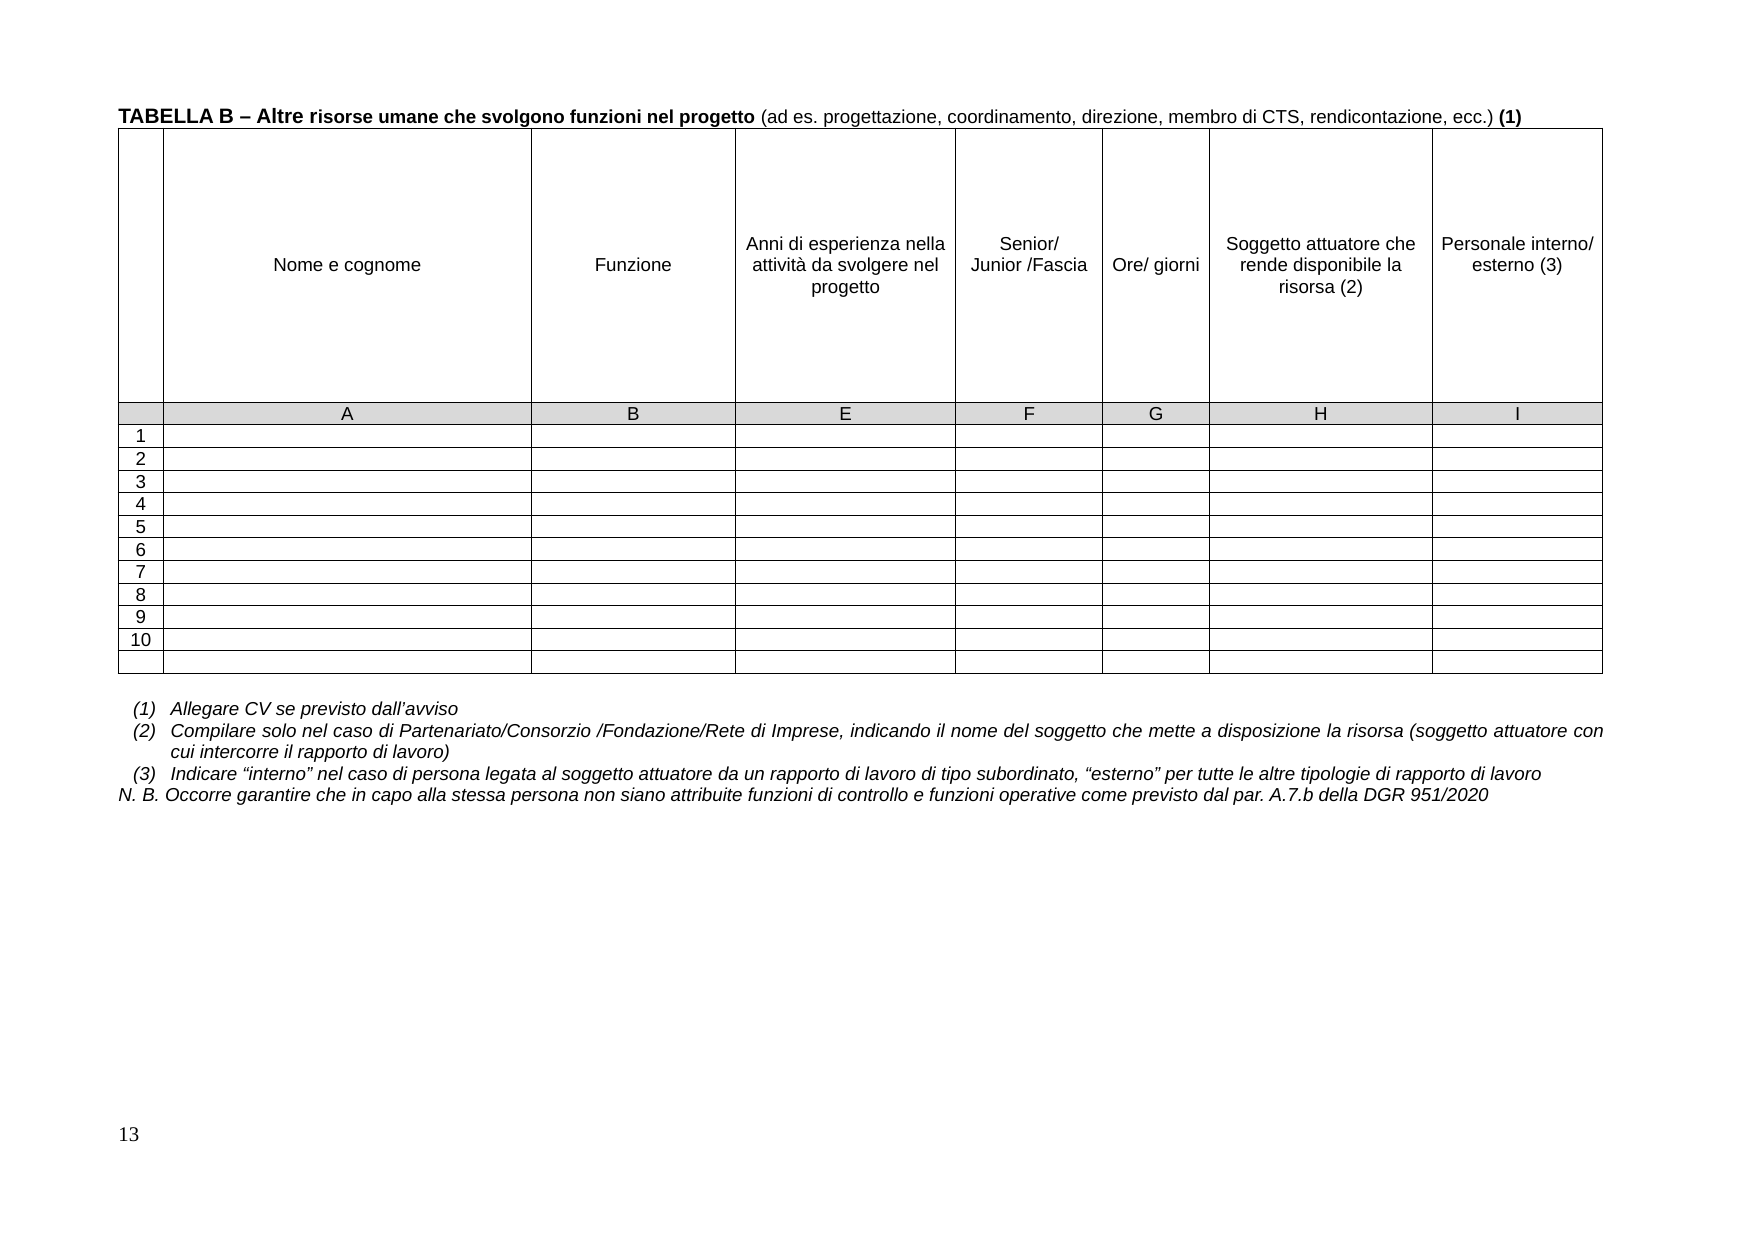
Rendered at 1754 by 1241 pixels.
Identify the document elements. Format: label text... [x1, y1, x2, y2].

table_header Funzione [532, 129, 735, 402]
table_cell [736, 448, 955, 469]
table_cell 2 [119, 448, 163, 469]
table_cell [736, 651, 955, 673]
text N. B. Occorre garantire che in capo alla stessa persona non siano attribuite funzioni di controllo e funzioni operative come previsto dal par. A.7.b della DGR 951/2020 [118, 784, 1606, 806]
table_cell [532, 561, 735, 582]
table_cell [1210, 651, 1432, 673]
table_cell [1433, 629, 1602, 650]
list Compilare solo nel caso di Partenariato/Consorzio /Fondazione/Rete di Imprese, indicando il nome del soggetto che mette a disposizione la risorsa (soggetto attuatore con cui intercorre il rapporto di lavoro) [133, 719, 1606, 763]
table_cell [532, 629, 735, 650]
table_cell [532, 651, 735, 673]
table_cell E [736, 403, 955, 424]
table_cell A [164, 403, 531, 424]
table_cell [956, 516, 1102, 537]
table_cell [164, 516, 531, 537]
table_header Nome e cognome [164, 129, 531, 402]
table_cell [1433, 651, 1602, 673]
table_cell [956, 448, 1102, 469]
table_cell [956, 425, 1102, 447]
table_cell I [1433, 403, 1602, 424]
table_cell [164, 606, 531, 628]
table_cell [736, 471, 955, 492]
table_cell [736, 516, 955, 537]
table_cell [1103, 606, 1209, 628]
table_cell [532, 448, 735, 469]
table_cell [956, 606, 1102, 628]
table_header Soggetto attuatore che rende disponibile la risorsa (2) [1210, 129, 1432, 402]
table_cell [1103, 561, 1209, 582]
table_header Anni di esperienza nella attività da svolgere nel progetto [736, 129, 955, 402]
table_cell [532, 471, 735, 492]
table_cell [1210, 448, 1432, 469]
table_cell 1 [119, 425, 163, 447]
table_cell [1433, 471, 1602, 492]
table_cell [164, 629, 531, 650]
table_cell [1210, 584, 1432, 605]
table_cell [1103, 651, 1209, 673]
table_cell [164, 561, 531, 582]
table_cell [956, 471, 1102, 492]
table_cell [1433, 493, 1602, 515]
table_cell [1103, 471, 1209, 492]
table_cell [1210, 471, 1432, 492]
table_cell G [1103, 403, 1209, 424]
list Indicare “interno” nel caso di persona legata al soggetto attuatore da un rapporto di lavoro di tipo subordinato, “esterno” per tutte le altre tipologie di rapporto di lavoro [133, 763, 1606, 784]
table_cell [956, 538, 1102, 560]
list Allegare CV se previsto dall’avviso [133, 698, 1606, 719]
table_cell [736, 561, 955, 582]
table_cell [1103, 538, 1209, 560]
table_cell [736, 538, 955, 560]
table_cell [1433, 448, 1602, 469]
table_cell 4 [119, 493, 163, 515]
table_cell H [1210, 403, 1432, 424]
table_cell [164, 493, 531, 515]
table_cell [1210, 516, 1432, 537]
table_cell [532, 493, 735, 515]
table_cell [956, 493, 1102, 515]
table_cell 5 [119, 516, 163, 537]
table_cell [164, 538, 531, 560]
table_cell [1103, 629, 1209, 650]
table_header [119, 129, 163, 402]
table_cell F [956, 403, 1102, 424]
table_cell [164, 448, 531, 469]
table_cell [1210, 425, 1432, 447]
table_cell [956, 561, 1102, 582]
table_cell 3 [119, 471, 163, 492]
table_cell [1103, 516, 1209, 537]
table_cell [1103, 448, 1209, 469]
table_cell [1103, 425, 1209, 447]
table_cell [164, 471, 531, 492]
table_cell [736, 425, 955, 447]
table_cell 10 [119, 629, 163, 650]
table_cell [956, 651, 1102, 673]
table_cell [532, 425, 735, 447]
table_cell B [532, 403, 735, 424]
table_cell [736, 606, 955, 628]
table_cell [1210, 538, 1432, 560]
table_cell [1433, 561, 1602, 582]
table_cell [1433, 516, 1602, 537]
table_cell [1433, 584, 1602, 605]
table_cell [532, 606, 735, 628]
table_cell [164, 425, 531, 447]
table_header Senior/ Junior /Fascia [956, 129, 1102, 402]
table_cell [532, 584, 735, 605]
table_cell [736, 629, 955, 650]
table_cell [1210, 629, 1432, 650]
table_cell [1433, 606, 1602, 628]
table_cell [1210, 493, 1432, 515]
table_cell [119, 651, 163, 673]
table_cell [532, 516, 735, 537]
table_header Personale interno/ esterno (3) [1433, 129, 1602, 402]
table_cell [1210, 606, 1432, 628]
table_cell [1103, 584, 1209, 605]
table_cell [532, 538, 735, 560]
table_cell [1210, 561, 1432, 582]
text TABELLA B – Altre risorse umane che svolgono funzioni nel progetto (ad es. progettazione, coordinamento, direzione, membro di CTS, rendicontazione, ecc.) (1) [118, 103, 1606, 127]
table_cell [1433, 538, 1602, 560]
table_cell 8 [119, 584, 163, 605]
table_cell 7 [119, 561, 163, 582]
table_cell [1433, 425, 1602, 447]
table_cell [736, 584, 955, 605]
table_cell [164, 584, 531, 605]
table_cell [956, 629, 1102, 650]
table_cell [164, 651, 531, 673]
table_header Ore/ giorni [1103, 129, 1209, 402]
table_cell [956, 584, 1102, 605]
table_cell [736, 493, 955, 515]
table_cell [119, 403, 163, 424]
table_cell 9 [119, 606, 163, 628]
table_cell [1103, 493, 1209, 515]
table_cell 6 [119, 538, 163, 560]
